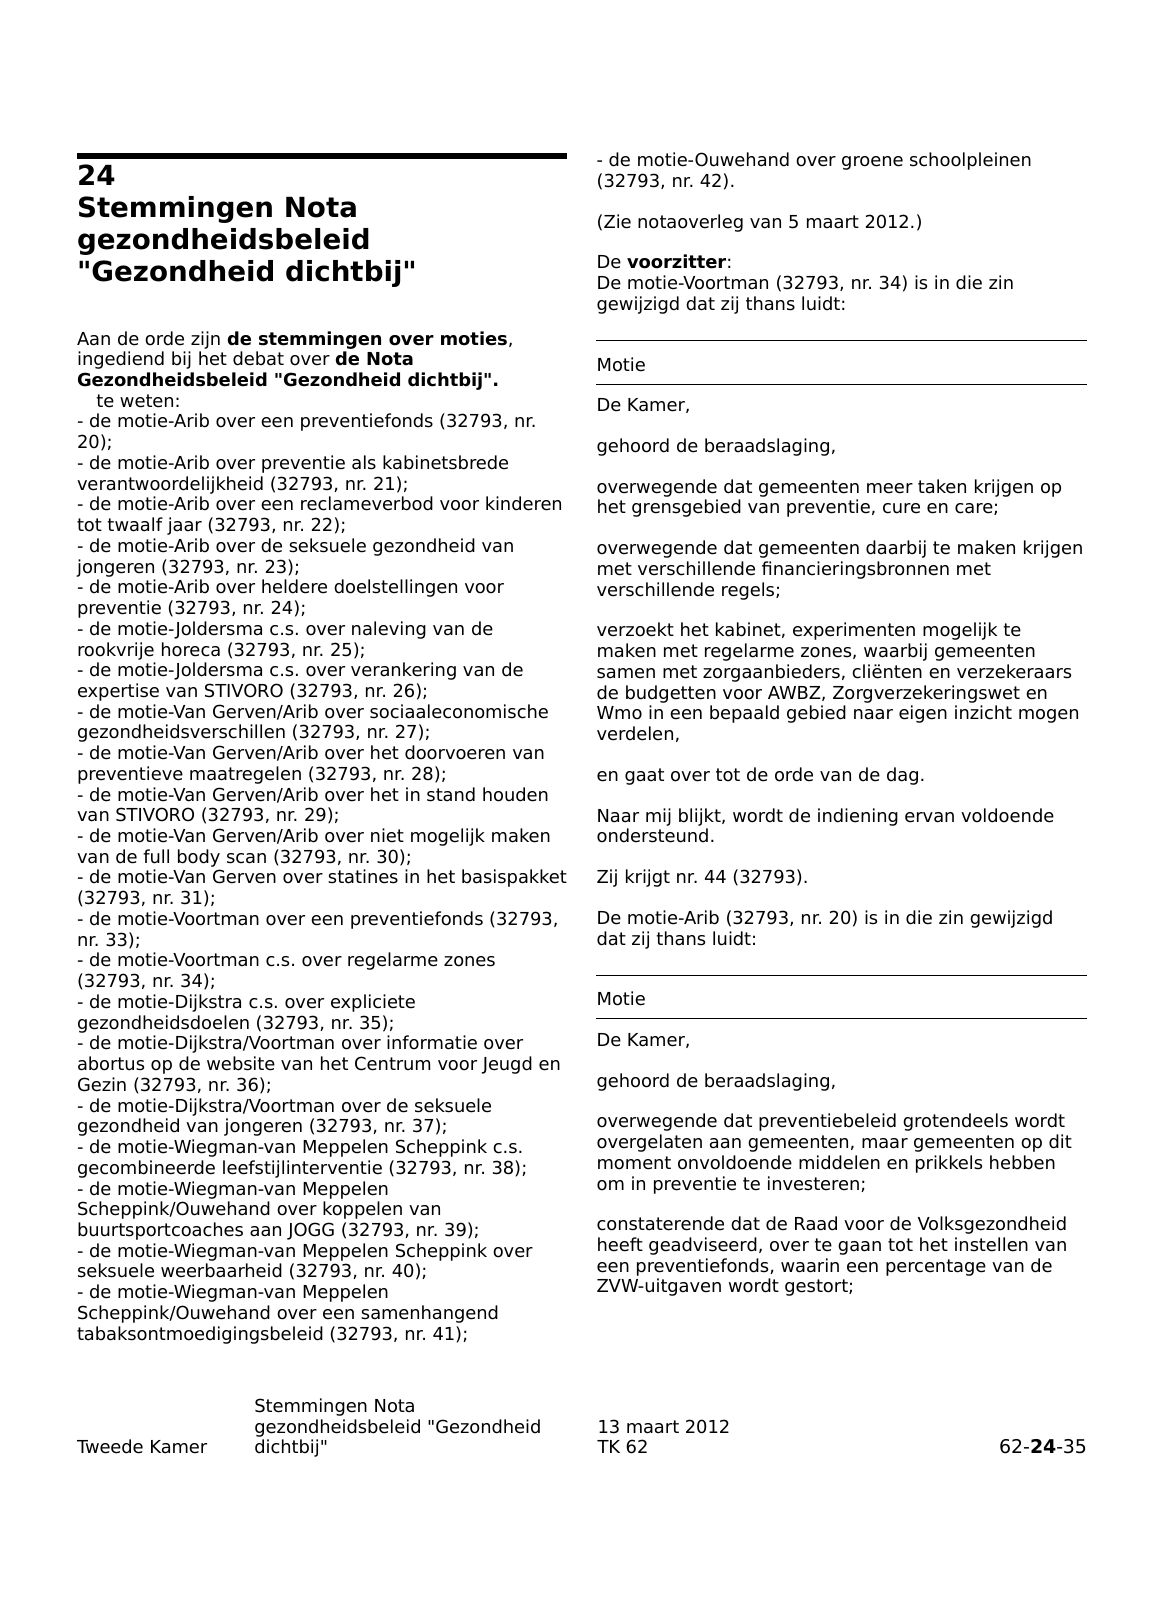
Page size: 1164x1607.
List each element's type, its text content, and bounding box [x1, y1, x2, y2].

text - de motie-Wiegman-van Meppelen Scheppink c.s. gecombineerde leefstijlinterventie (32793, nr. 38); [77, 1137, 567, 1178]
text te weten: [77, 391, 567, 411]
text - de motie-Arib over heldere doelstellingen voor preventie (32793, nr. 24); [77, 577, 567, 619]
text - de motie-Joldersma c.s. over naleving van de rookvrije horeca (32793, nr. 25); [77, 619, 567, 660]
text Zij krijgt nr. 44 (32793). [596, 867, 1087, 888]
text overwegende dat gemeenten meer taken krijgen op het grensgebied van preventie, cure en care; [596, 477, 1087, 518]
text Motie [596, 354, 1087, 375]
text - de motie-Van Gerven/Arib over het doorvoeren van preventieve maatregelen (32793, nr. 28); [77, 743, 567, 784]
text - de motie-Wiegman-van Meppelen Scheppink/Ouwehand over een samenhangend tabaksontmoedigingsbeleid (32793, nr. 41); [77, 1282, 567, 1344]
text gehoord de beraadslaging, [596, 436, 1087, 457]
text Naar mij blijkt, wordt de indiening ervan voldoende ondersteund. [596, 805, 1087, 847]
text - de motie-Dijkstra/Voortman over de seksuele gezondheid van jongeren (32793, nr. 37); [77, 1095, 567, 1137]
text overwegende dat preventiebeleid grotendeels wordt overgelaten aan gemeenten, maar gemeenten op dit moment onvoldoende middelen en prikkels hebben om in preventie te investeren; [596, 1111, 1087, 1194]
text Aan de orde zijn de stemmingen over moties, ingediend bij het debat over de Nota Gezondheidsbeleid "Gezondheid dichtbij". [77, 328, 567, 391]
text De motie-Voortman (32793, nr. 34) is in die zin gewijzigd dat zij thans luidt: [596, 273, 1087, 314]
text - de motie-Arib over de seksuele gezondheid van jongeren (32793, nr. 23); [77, 536, 567, 577]
text - de motie-Wiegman-van Meppelen Scheppink over seksuele weerbaarheid (32793, nr. 40); [77, 1241, 567, 1282]
text gehoord de beraadslaging, [596, 1070, 1087, 1091]
text De Kamer, [596, 395, 1087, 416]
text - de motie-Arib over een reclameverbod voor kinderen tot twaalf jaar (32793, nr. 22); [77, 494, 567, 536]
text Motie [596, 989, 1087, 1010]
text - de motie-Dijkstra/Voortman over informatie over abortus op de website van het Centrum voor Jeugd en Gezin (32793, nr. 36); [77, 1033, 567, 1095]
text - de motie-Arib over een preventiefonds (32793, nr. 20); [77, 411, 567, 453]
text - de motie-Wiegman-van Meppelen Scheppink/Ouwehand over koppelen van buurtsportcoaches aan JOGG (32793, nr. 39); [77, 1178, 567, 1241]
text en gaat over tot de orde van de dag. [596, 765, 1087, 785]
text - de motie-Van Gerven/Arib over het in stand houden van STIVORO (32793, nr. 29); [77, 784, 567, 826]
text - de motie-Voortman c.s. over regelarme zones (32793, nr. 34); [77, 950, 567, 992]
text verzoekt het kabinet, experimenten mogelijk te maken met regelarme zones, waarbij gemeenten samen met zorgaanbieders, cliënten en verzekeraars de budgetten voor AWBZ, Zorgverzekeringswet en Wmo in een bepaald gebied naar eigen inzicht mogen verdelen, [596, 620, 1087, 745]
text De Kamer, [596, 1030, 1087, 1050]
text - de motie-Joldersma c.s. over verankering van de expertise van STIVORO (32793, nr. 26); [77, 660, 567, 702]
text - de motie-Ouwehand over groene schoolpleinen (32793, nr. 42). [596, 150, 1087, 192]
text - de motie-Van Gerven/Arib over niet mogelijk maken van de full body scan (32793, nr. 30); [77, 826, 567, 867]
text constaterende dat de Raad voor de Volksgezondheid heeft geadviseerd, over te gaan tot het instellen van een preventiefonds, waarin een percentage van de ZVW-uitgaven wordt gestort; [596, 1214, 1087, 1297]
text - de motie-Dijkstra c.s. over expliciete gezondheidsdoelen (32793, nr. 35); [77, 992, 567, 1033]
text - de motie-Voortman over een preventiefonds (32793, nr. 33); [77, 909, 567, 950]
text - de motie-Arib over preventie als kabinetsbrede verantwoordelijkheid (32793, nr. 21); [77, 453, 567, 494]
text - de motie-Van Gerven/Arib over sociaaleconomische gezondheidsverschillen (32793, nr. 27); [77, 702, 567, 743]
text De voorzitter: [596, 252, 1087, 273]
text overwegende dat gemeenten daarbij te maken krijgen met verschillende financieringsbronnen met verschillende regels; [596, 538, 1087, 600]
title 24 Stemmingen Nota gezondheidsbeleid "Gezondheid dichtbij" [77, 159, 567, 288]
text De motie-Arib (32793, nr. 20) is in die zin gewijzigd dat zij thans luidt: [596, 908, 1087, 949]
text - de motie-Van Gerven over statines in het basispakket (32793, nr. 31); [77, 867, 567, 909]
text (Zie notaoverleg van 5 maart 2012.) [596, 212, 1087, 232]
